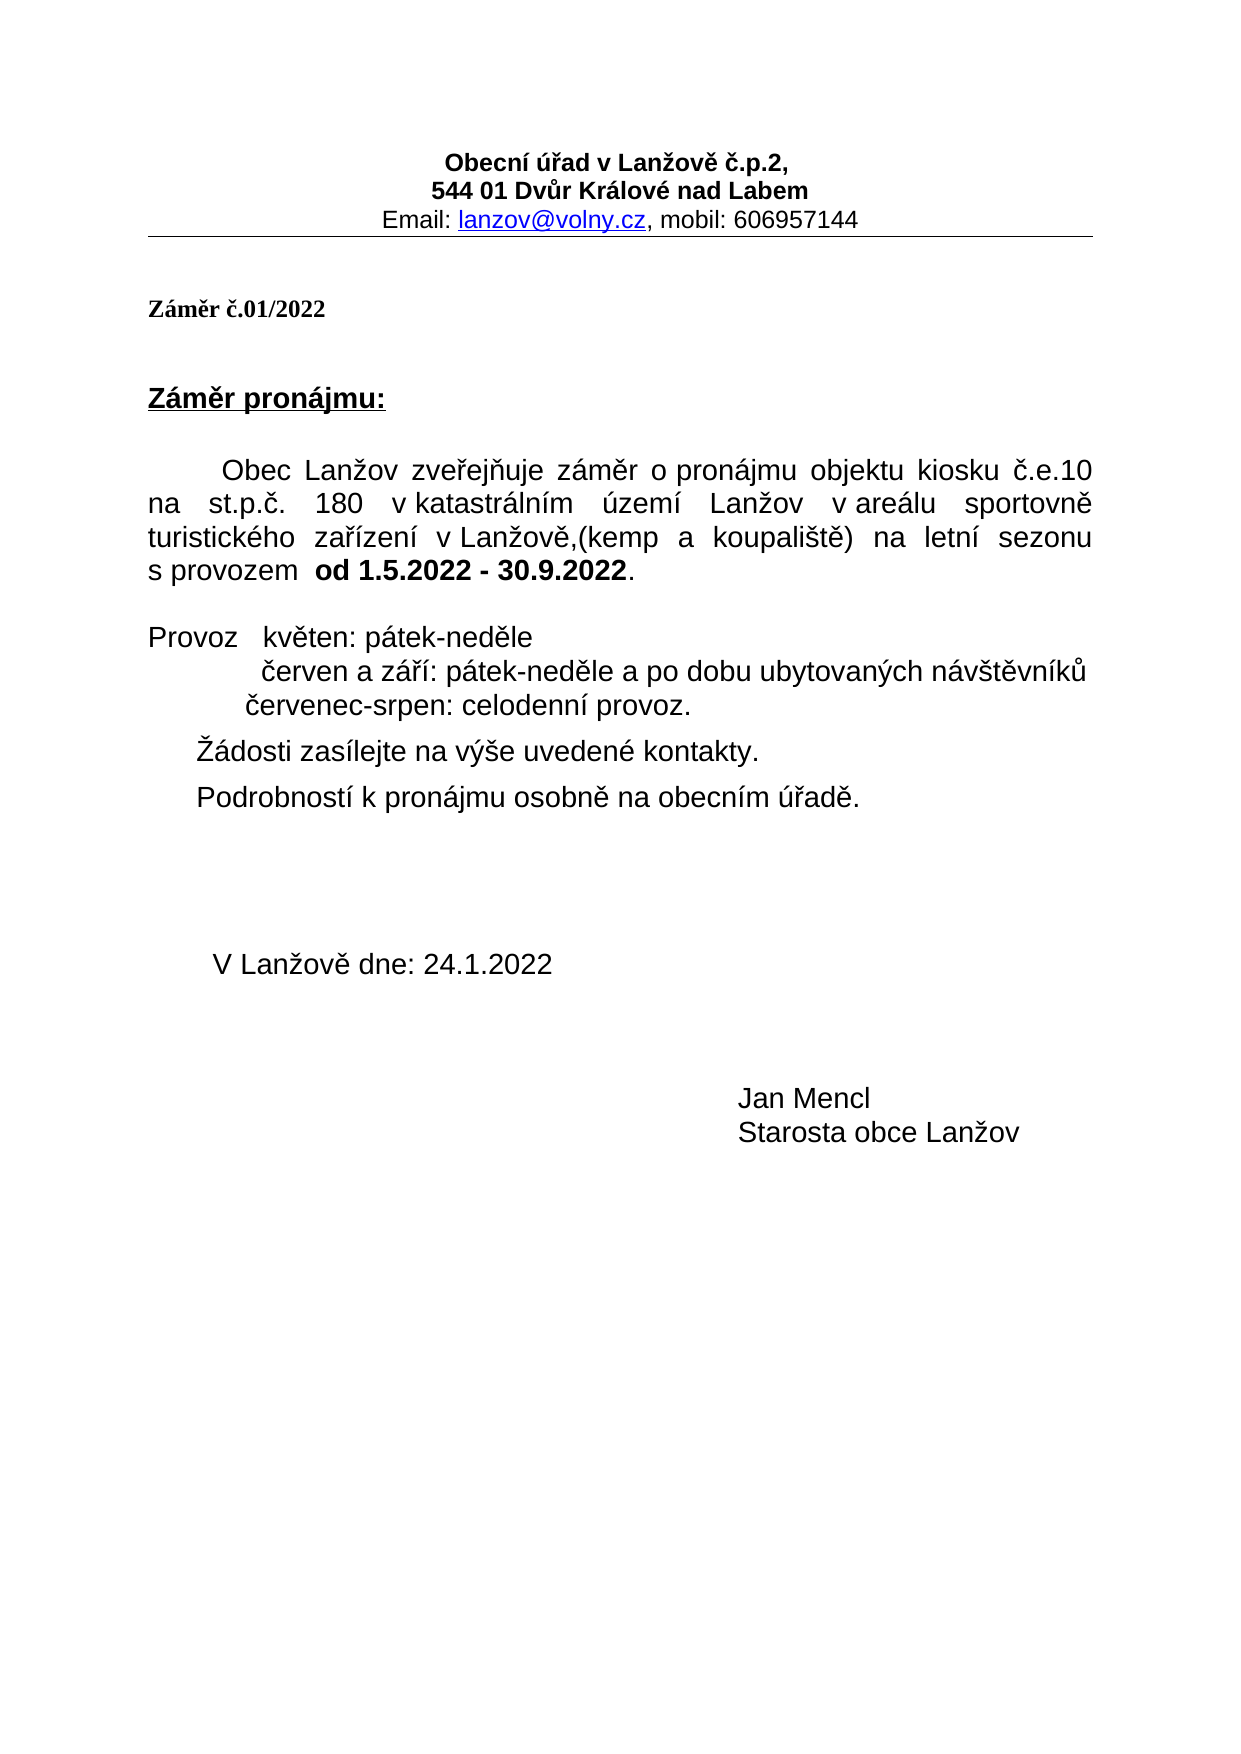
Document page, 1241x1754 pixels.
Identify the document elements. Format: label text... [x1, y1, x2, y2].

text Jan Mencl [664, 1081, 1093, 1115]
text Žádosti zasílejte na výše uvedené kontakty. [148, 733, 1093, 767]
text Záměr č.01/2022 [148, 294, 1093, 323]
text červenec-srpen: celodenní provoz. [148, 687, 1093, 721]
text Email: lanzov@volny.cz, mobil: 606957144 [148, 205, 1093, 236]
text V Lanžově dne: 24.1.2022 [148, 947, 1093, 981]
text červen a září: pátek-neděle a po dobu ubytovaných návštěvníků [148, 654, 1093, 687]
text Starosta obce Lanžov [664, 1115, 1093, 1148]
text Provoz květen: pátek-neděle [148, 620, 1093, 654]
text Obecní úřad v Lanžově č.p.2, [148, 148, 1093, 176]
text Podrobností k pronájmu osobně na obecním úřadě. [148, 779, 1093, 813]
text 544 01 Dvůr Králové nad Labem [148, 176, 1093, 205]
text Záměr pronájmu: [148, 381, 1093, 414]
text Obec Lanžov zveřejňuje záměr o pronájmu objektu kiosku č.e.10 na st.p.č. 180 v katastrálním území Lanžov v areálu sportovně turistického zařízení v Lanžově,(kemp a koupaliště) na letní sezonu s provozem od 1.5.2022 - 30.9.2022. [148, 453, 1093, 587]
